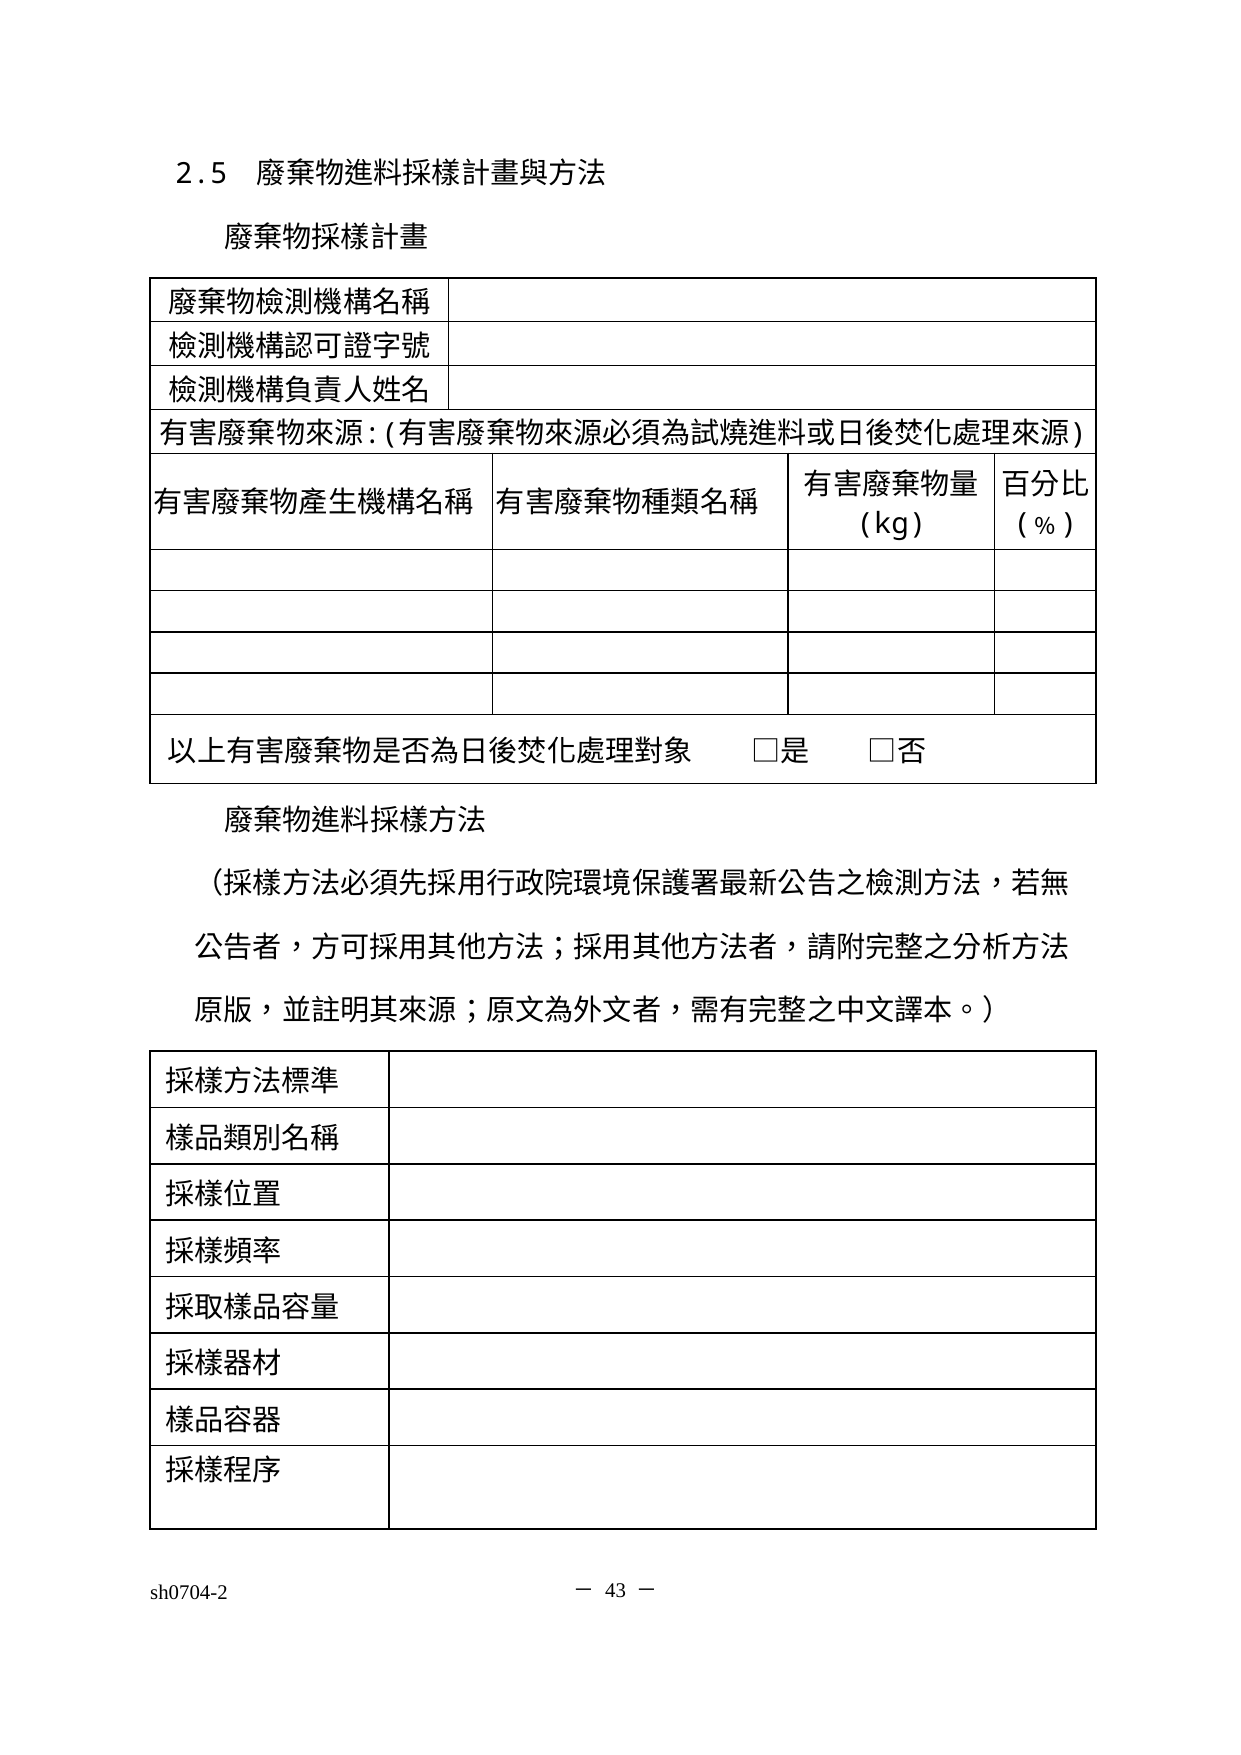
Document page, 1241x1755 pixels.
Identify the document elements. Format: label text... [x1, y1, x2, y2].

table_header [390, 1052, 1095, 1107]
text 廢棄物採樣計畫 [224, 213, 1090, 256]
table_cell [995, 550, 1095, 590]
table_cell [449, 366, 1095, 408]
table_cell [151, 591, 492, 631]
table_cell [995, 633, 1095, 672]
table_cell [493, 550, 787, 590]
table_header 採樣方法標準 [151, 1052, 388, 1107]
table_cell [390, 1277, 1095, 1332]
table_cell 有害廢棄物種類名稱 [493, 454, 787, 548]
table_cell 檢測機構負責人姓名 [151, 366, 448, 408]
table_cell [151, 674, 492, 713]
table_cell 以上有害廢棄物是否為日後焚化處理對象 □是 □否 [151, 715, 1095, 782]
table_cell 採樣位置 [151, 1165, 388, 1219]
table_cell [493, 674, 787, 713]
table_cell [151, 550, 492, 590]
table_cell 樣品類別名稱 [151, 1108, 388, 1163]
table_cell [789, 674, 994, 713]
table_cell 檢測機構認可證字號 [151, 322, 448, 365]
table_cell [789, 633, 994, 672]
table_cell [390, 1221, 1095, 1276]
table_header [449, 279, 1095, 321]
table_header 廢棄物檢測機構名稱 [151, 279, 448, 321]
table_cell 樣品容器 [151, 1390, 388, 1445]
table_cell [390, 1446, 1095, 1528]
table_cell 百分比(﹪) [995, 454, 1095, 548]
table_cell 有害廢棄物量(kg) [789, 454, 994, 548]
table_cell [390, 1390, 1095, 1445]
table_cell 採樣器材 [151, 1334, 388, 1388]
table_cell [995, 674, 1095, 713]
text 2.5 廢棄物進料採樣計畫與方法 [150, 150, 1090, 192]
table_cell 有害廢棄物產生機構名稱 [151, 454, 492, 548]
table_cell 採取樣品容量 [151, 1277, 388, 1332]
table_cell [789, 550, 994, 590]
table_cell 有害廢棄物來源:(有害廢棄物來源必須為試燒進料或日後焚化處理來源) [151, 410, 1095, 452]
table_cell [151, 633, 492, 672]
table_cell [789, 591, 994, 631]
table_cell 採樣頻率 [151, 1221, 388, 1276]
table_cell [390, 1334, 1095, 1388]
text （採樣方法必須先採用行政院環境保護署最新公告之檢測方法，若無公告者，方可採用其他方法；採用其他方法者，請附完整之分析方法原版，並註明其來源；原文為外文者，需有完整之中文譯本。） [194, 860, 1090, 1029]
text 廢棄物進料採樣方法 [224, 796, 1090, 839]
table_cell [390, 1108, 1095, 1163]
table_cell [449, 322, 1095, 365]
table_cell [995, 591, 1095, 631]
table_cell [493, 591, 787, 631]
table_cell 採樣程序 [151, 1446, 388, 1528]
table_cell [493, 633, 787, 672]
table_cell [390, 1165, 1095, 1219]
